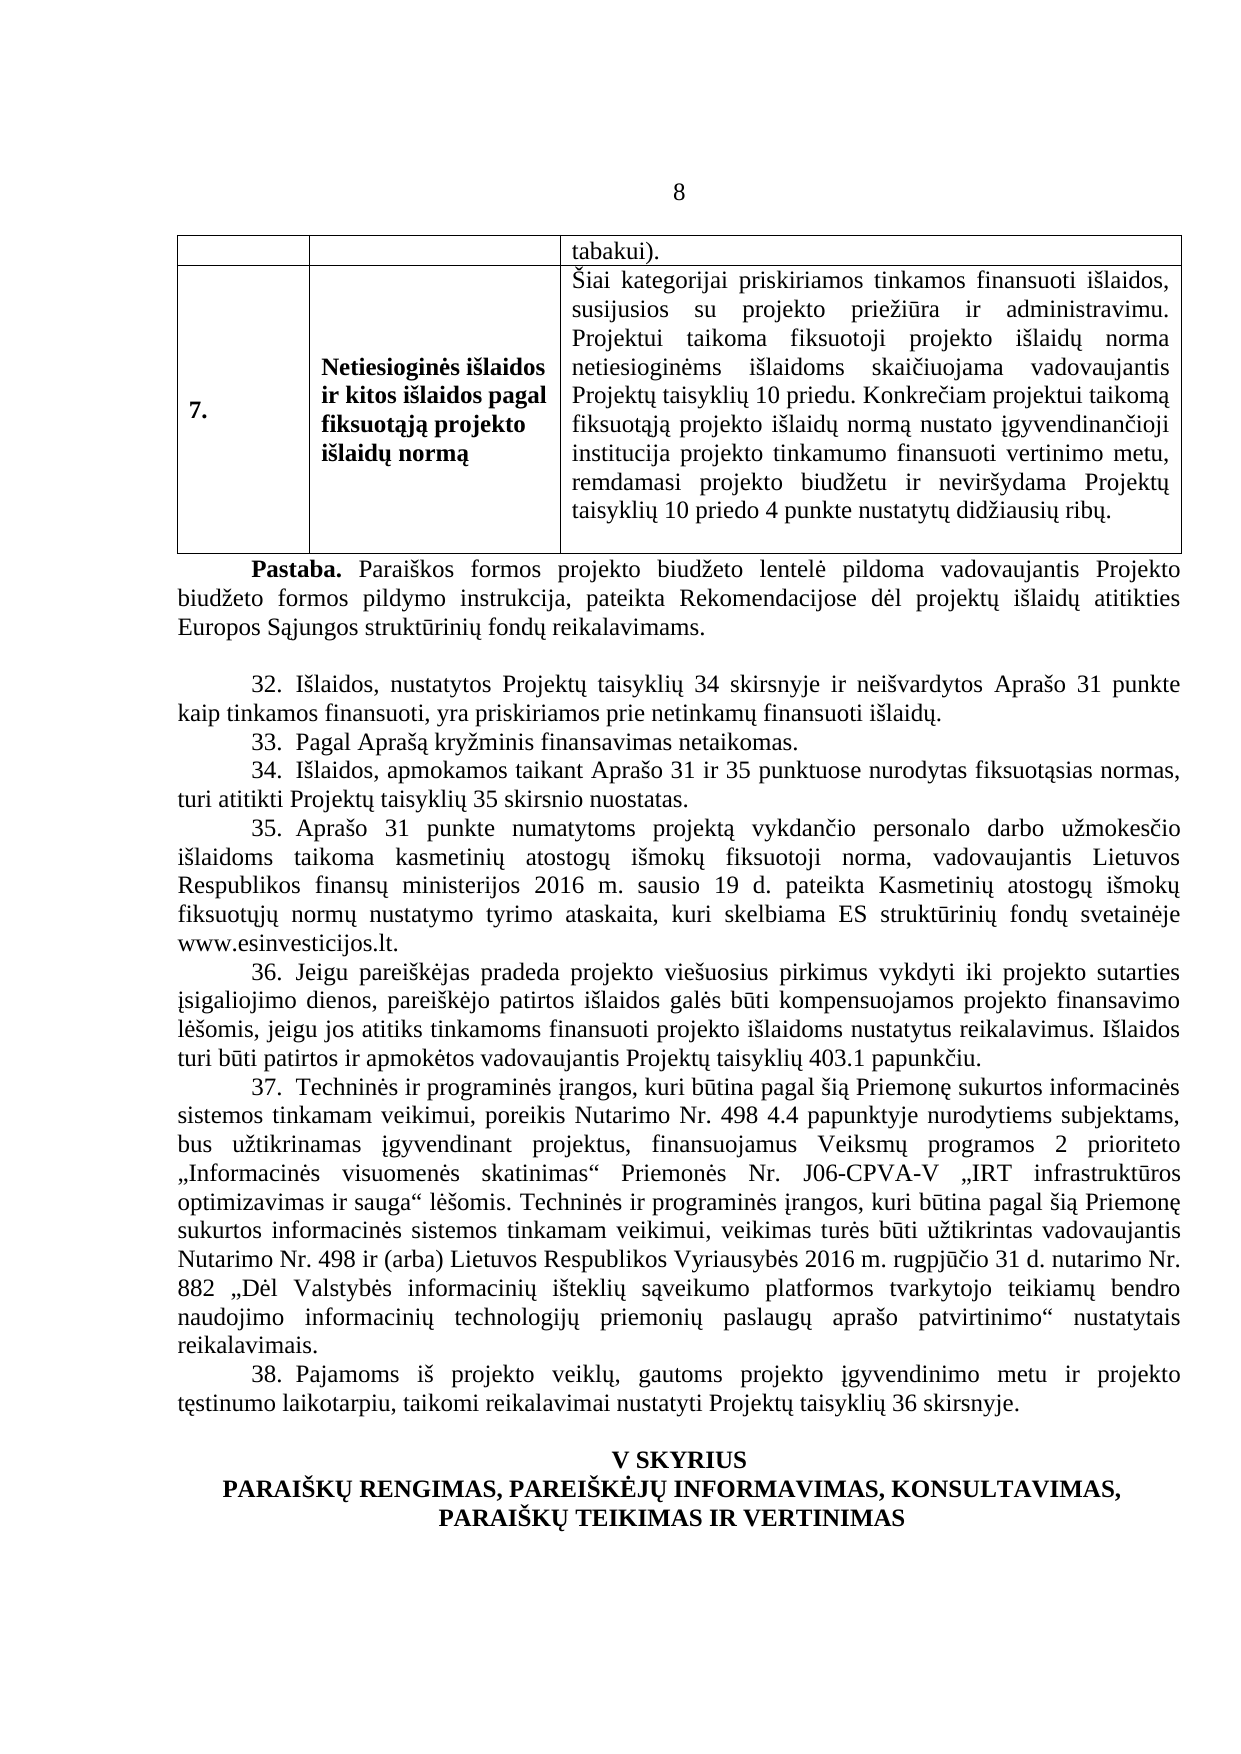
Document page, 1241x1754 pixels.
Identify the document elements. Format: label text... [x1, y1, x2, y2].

text 34. Išlaidos, apmokamos taikant Aprašo 31 ir 35 punktuose nurodytas fiksuotąsias normas, turi atitikti Projektų taisyklių 35 skirsnio nuostatas. [177, 755, 1181, 813]
table_cell Netiesioginės išlaidos ir kitos išlaidos pagal fiksuotąją projekto išlaidų normą [310, 266, 560, 553]
text 35. Aprašo 31 punkte numatytoms projektą vykdančio personalo darbo užmokesčio išlaidoms taikoma kasmetinių atostogų išmokų fiksuotoji norma, vadovaujantis Lietuvos Respublikos finansų ministerijos 2016 m. sausio 19 d. pateikta Kasmetinių atostogų išmokų fiksuotųjų normų nustatymo tyrimo ataskaita, kuri skelbiama ES struktūrinių fondų svetainėje www.esinvesticijos.lt. [177, 813, 1181, 957]
text 38. Pajamoms iš projekto veiklų, gautoms projekto įgyvendinimo metu ir projekto tęstinumo laikotarpiu, taikomi reikalavimai nustatyti Projektų taisyklių 36 skirsnyje. [177, 1359, 1181, 1417]
text PARAIŠKŲ RENGIMAS, PAREIŠKĖJŲ INFORMAVIMAS, KONSULTAVIMAS, PARAIŠKŲ TEIKIMAS IR VERTINIMAS [177, 1474, 1167, 1532]
table_cell [310, 236, 560, 264]
text 32. Išlaidos, nustatytos Projektų taisyklių 34 skirsnyje ir neišvardytos Aprašo 31 punkte kaip tinkamos finansuoti, yra priskiriamos prie netinkamų finansuoti išlaidų. [177, 669, 1181, 727]
text Pastaba. Paraiškos formos projekto biudžeto lentelė pildoma vadovaujantis Projekto biudžeto formos pildymo instrukcija, pateikta Rekomendacijose dėl projektų išlaidų atitikties Europos Sąjungos struktūrinių fondų reikalavimams. [177, 554, 1181, 640]
text 33. Pagal Aprašą kryžminis finansavimas netaikomas. [177, 727, 1181, 755]
table_cell Šiai kategorijai priskiriamos tinkamos finansuoti išlaidos, susijusios su projekto priežiūra ir administravimu. Projektui taikoma fiksuotoji projekto išlaidų norma netiesioginėms išlaidoms skaičiuojama vadovaujantis Projektų taisyklių 10 priedu. Konkrečiam projektui taikomą fiksuotąją projekto išlaidų normą nustato įgyvendinančioji institucija projekto tinkamumo finansuoti vertinimo metu, remdamasi projekto biudžetu ir neviršydama Projektų taisyklių 10 priedo 4 punkte nustatytų didžiausių ribų. [561, 266, 1181, 553]
text 37. Techninės ir programinės įrangos, kuri būtina pagal šią Priemonę sukurtos informacinės sistemos tinkamam veikimui, poreikis Nutarimo Nr. 498 4.4 papunktyje nurodytiems subjektams, bus užtikrinamas įgyvendinant projektus, finansuojamus Veiksmų programos 2 prioriteto „Informacinės visuomenės skatinimas“ Priemonės Nr. J06-CPVA-V „IRT infrastruktūros optimizavimas ir sauga“ lėšomis. Techninės ir programinės įrangos, kuri būtina pagal šią Priemonę sukurtos informacinės sistemos tinkamam veikimui, veikimas turės būti užtikrintas vadovaujantis Nutarimo Nr. 498 ir (arba) Lietuvos Respublikos Vyriausybės 2016 m. rugpjūčio 31 d. nutarimo Nr. 882 „Dėl Valstybės informacinių išteklių sąveikumo platformos tvarkytojo teikiamų bendro naudojimo informacinių technologijų priemonių paslaugų aprašo patvirtinimo“ nustatytais reikalavimais. [177, 1072, 1181, 1359]
text 36. Jeigu pareiškėjas pradeda projekto viešuosius pirkimus vykdyti iki projekto sutarties įsigaliojimo dienos, pareiškėjo patirtos išlaidos galės būti kompensuojamos projekto finansavimo lėšomis, jeigu jos atitiks tinkamoms finansuoti projekto išlaidoms nustatytus reikalavimus. Išlaidos turi būti patirtos ir apmokėtos vadovaujantis Projektų taisyklių 403.1 papunkčiu. [177, 957, 1181, 1072]
table_cell 7. [178, 266, 309, 553]
table_cell [178, 236, 309, 264]
table_cell tabakui). [561, 236, 1181, 264]
text V SKYRIUS [177, 1445, 1181, 1474]
